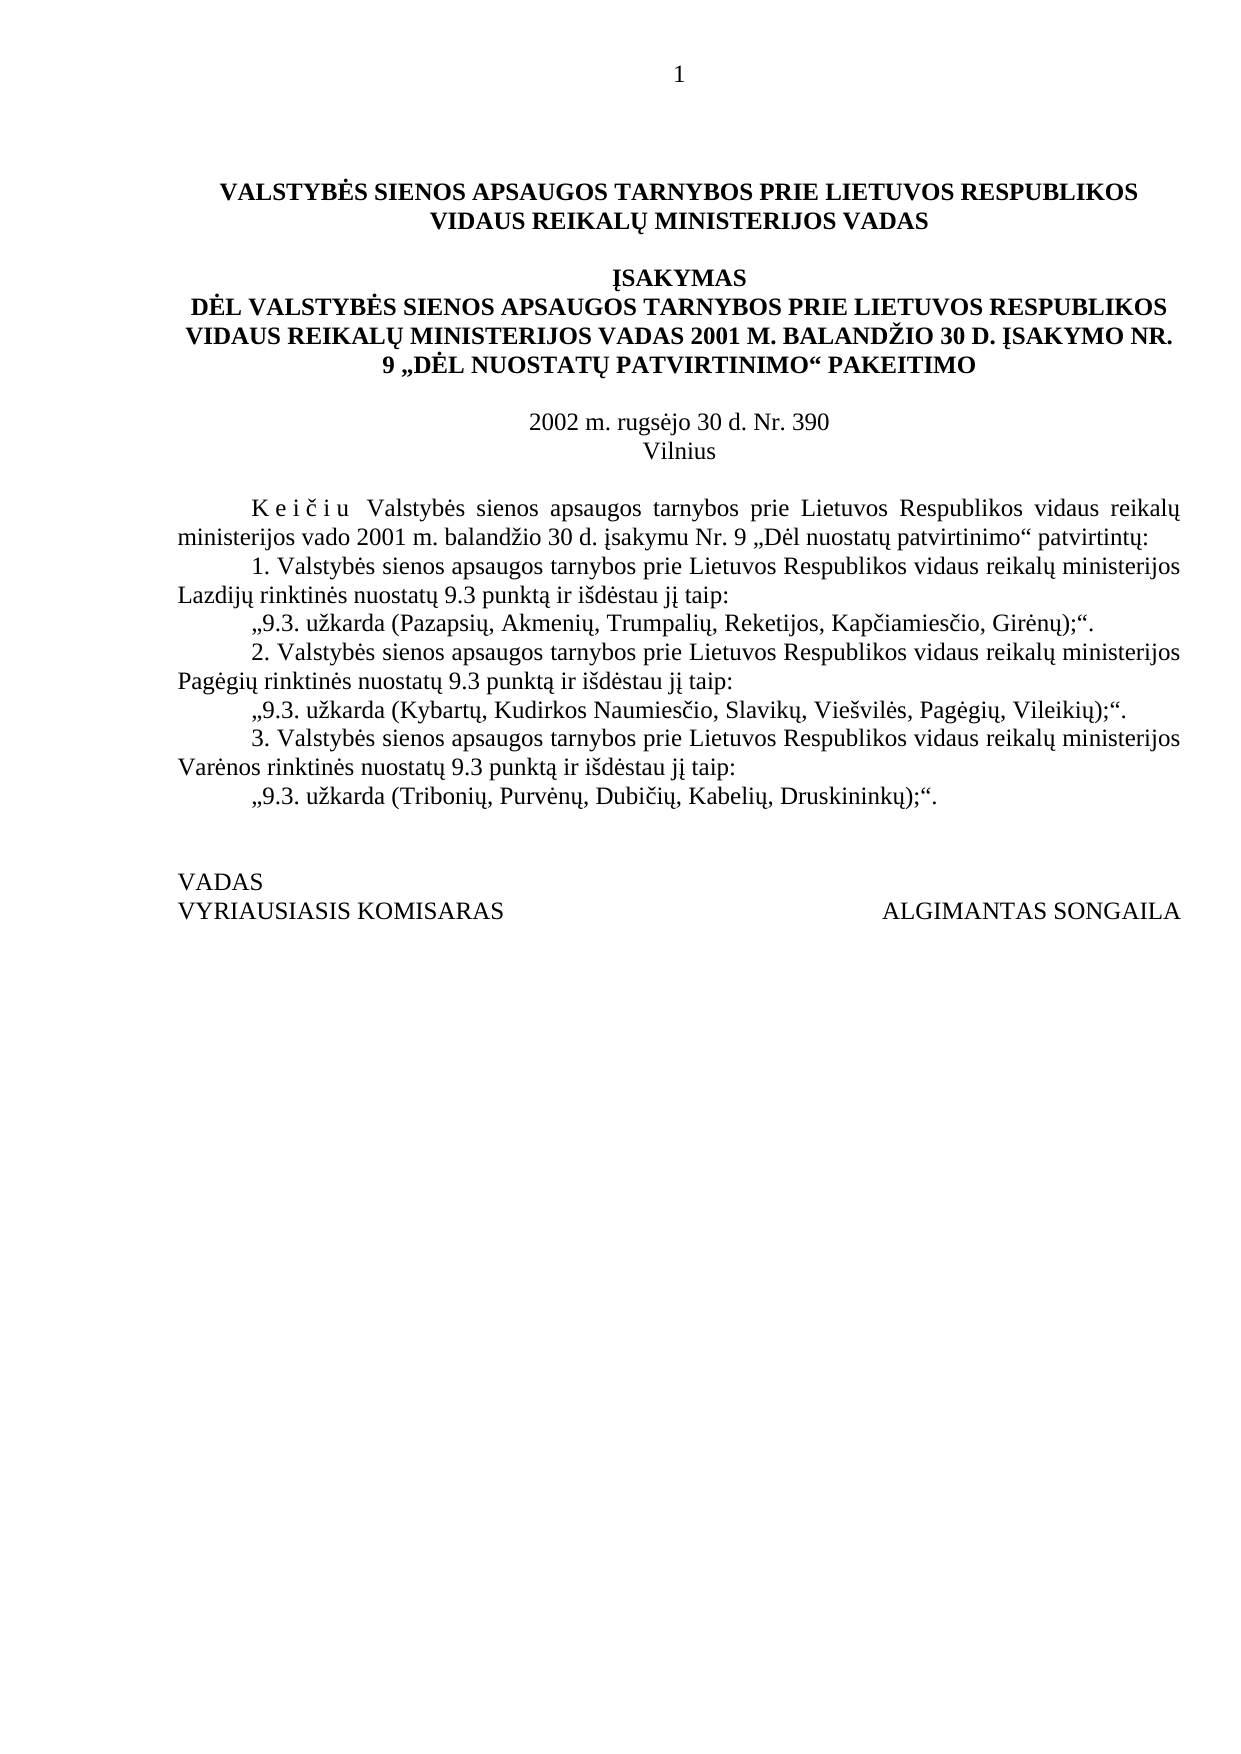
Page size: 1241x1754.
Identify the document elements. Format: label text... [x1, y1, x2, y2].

text „9.3. užkarda (Kybartų, Kudirkos Naumiesčio, Slavikų, Viešvilės, Pagėgių, Vileikių);“. [177, 695, 1181, 723]
text „9.3. užkarda (Pazapsių, Akmenių, Trumpalių, Reketijos, Kapčiamiesčio, Girėnų);“. [177, 608, 1181, 637]
text 3. Valstybės sienos apsaugos tarnybos prie Lietuvos Respublikos vidaus reikalų ministerijos Varėnos rinktinės nuostatų 9.3 punktą ir išdėstau jį taip: [177, 723, 1181, 781]
text 2002 m. rugsėjo 30 d. Nr. 390 [177, 407, 1181, 436]
text VADAS [177, 867, 1181, 896]
text DĖL VALSTYBĖS SIENOS APSAUGOS TARNYBOS PRIE LIETUVOS RESPUBLIKOS VIDAUS REIKALŲ MINISTERIJOS VADAS 2001 M. BALANDŽIO 30 D. ĮSAKYMO NR. 9 „DĖL NUOSTATŲ PATVIRTINIMO“ PAKEITIMO [177, 292, 1181, 378]
text ĮSAKYMAS [177, 263, 1181, 292]
text Vilnius [177, 436, 1181, 465]
text VALSTYBĖS SIENOS APSAUGOS TARNYBOS PRIE LIETUVOS RESPUBLIKOS VIDAUS REIKALŲ MINISTERIJOS VADAS [177, 177, 1181, 235]
text Keičiu Valstybės sienos apsaugos tarnybos prie Lietuvos Respublikos vidaus reikalų ministerijos vado 2001 m. balandžio 30 d. įsakymu Nr. 9 „Dėl nuostatų patvirtinimo“ patvirtintų: [177, 493, 1181, 551]
text „9.3. užkarda (Tribonių, Purvėnų, Dubičių, Kabelių, Druskininkų);“. [177, 781, 1181, 810]
text VYRIAUSIASIS KOMISARAS ALGIMANTAS SONGAILA [177, 896, 1181, 925]
text 2. Valstybės sienos apsaugos tarnybos prie Lietuvos Respublikos vidaus reikalų ministerijos Pagėgių rinktinės nuostatų 9.3 punktą ir išdėstau jį taip: [177, 637, 1181, 695]
text 1. Valstybės sienos apsaugos tarnybos prie Lietuvos Respublikos vidaus reikalų ministerijos Lazdijų rinktinės nuostatų 9.3 punktą ir išdėstau jį taip: [177, 551, 1181, 608]
